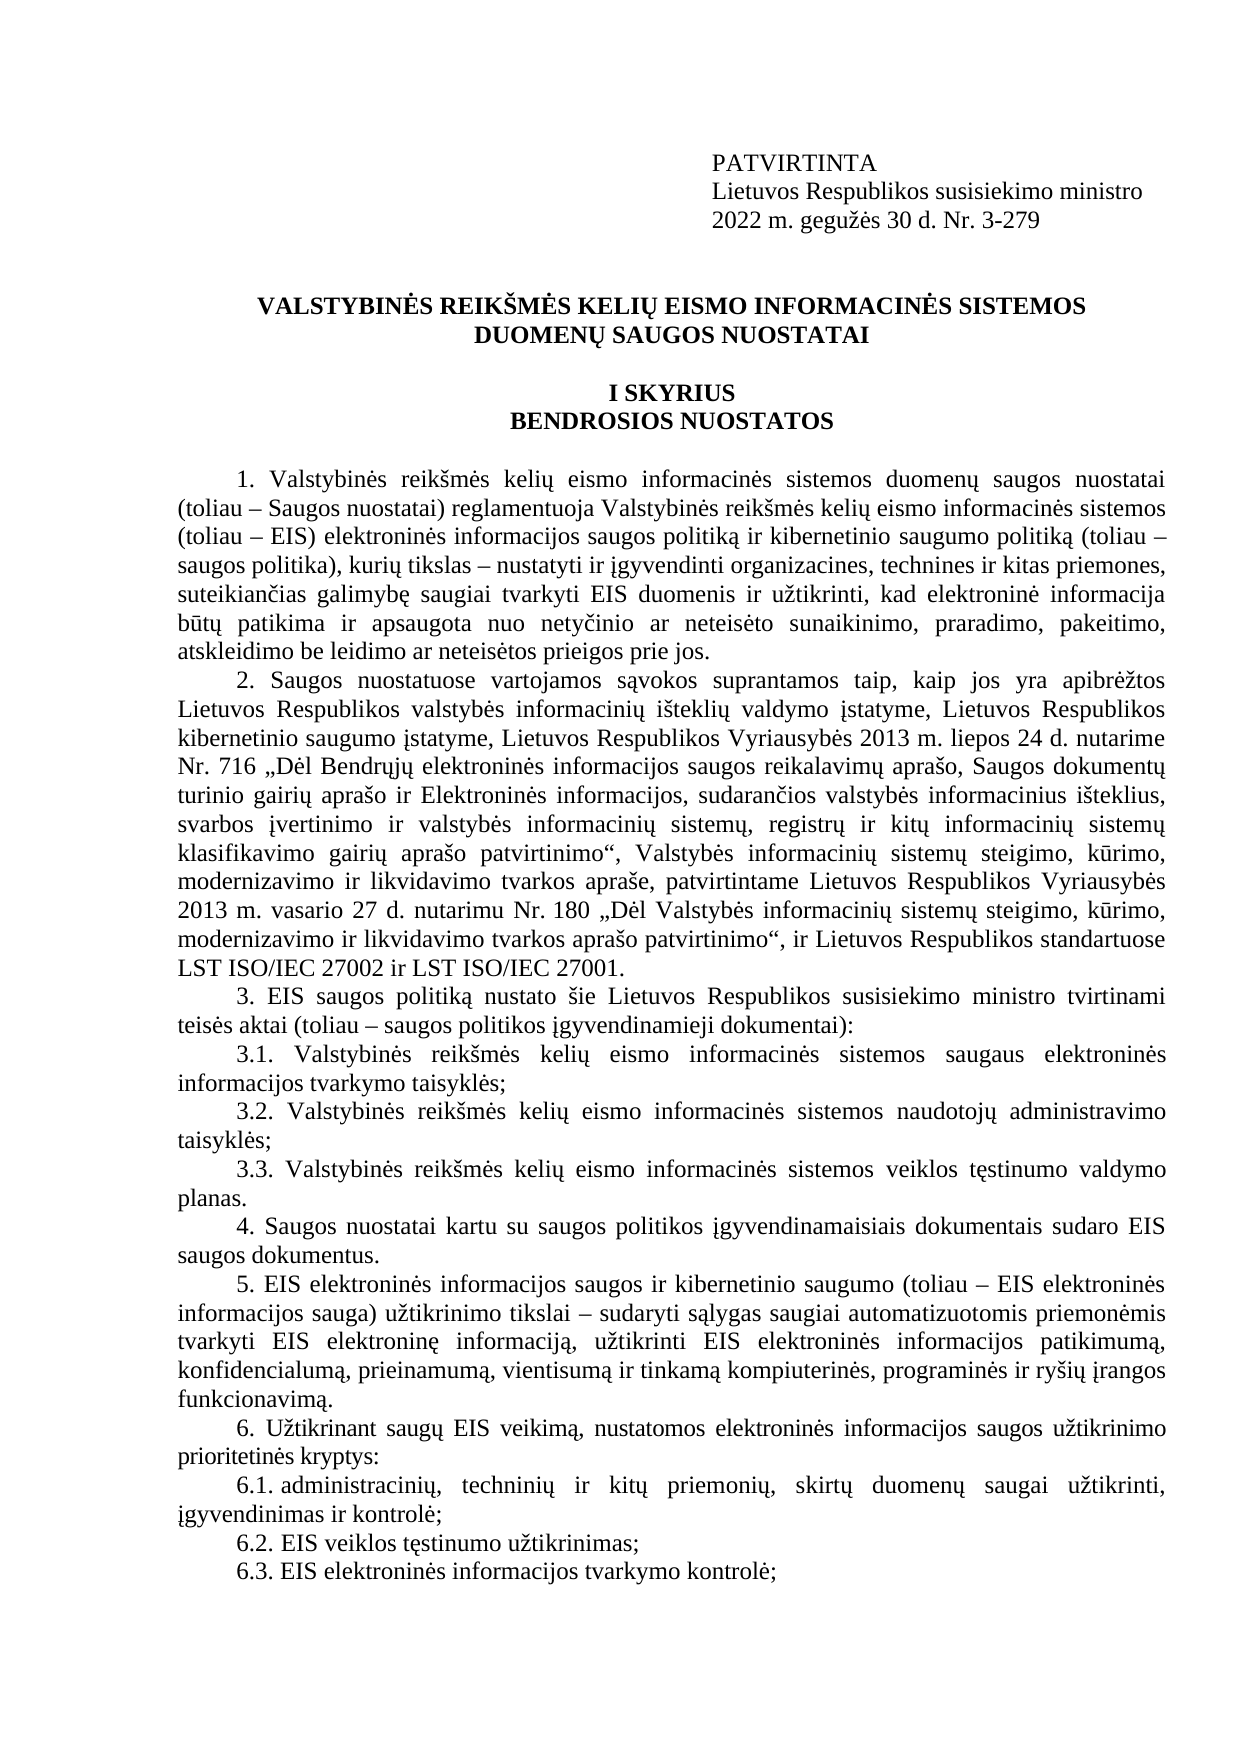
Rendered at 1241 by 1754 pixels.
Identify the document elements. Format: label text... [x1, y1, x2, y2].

text 3.2. Valstybinės reikšmės kelių eismo informacinės sistemos naudotojų administravimo taisyklės; [177, 1096, 1167, 1154]
text 3.1. Valstybinės reikšmės kelių eismo informacinės sistemos saugaus elektroninės informacijos tvarkymo taisyklės; [177, 1039, 1167, 1096]
text 2. Saugos nuostatuose vartojamos sąvokos suprantamos taip, kaip jos yra apibrėžtos Lietuvos Respublikos valstybės informacinių išteklių valdymo įstatyme, Lietuvos Respublikos kibernetinio saugumo įstatyme, Lietuvos Respublikos Vyriausybės 2013 m. liepos 24 d. nutarime Nr. 716 „Dėl Bendrųjų elektroninės informacijos saugos reikalavimų aprašo, Saugos dokumentų turinio gairių aprašo ir Elektroninės informacijos, sudarančios valstybės informacinius išteklius, svarbos įvertinimo ir valstybės informacinių sistemų, registrų ir kitų informacinių sistemų klasifikavimo gairių aprašo patvirtinimo“, Valstybės informacinių sistemų steigimo, kūrimo, modernizavimo ir likvidavimo tvarkos apraše, patvirtintame Lietuvos Respublikos Vyriausybės 2013 m. vasario 27 d. nutarimu Nr. 180 „Dėl Valstybės informacinių sistemų steigimo, kūrimo, modernizavimo ir likvidavimo tvarkos aprašo patvirtinimo“, ir Lietuvos Respublikos standartuose LST ISO/IEC 27002 ir LST ISO/IEC 27001. [177, 665, 1167, 981]
text 4. Saugos nuostatai kartu su saugos politikos įgyvendinamaisiais dokumentais sudaro EIS saugos dokumentus. [177, 1211, 1167, 1269]
text BENDROSIOS NUOSTATOS [177, 406, 1167, 435]
text 6.3. EIS elektroninės informacijos tvarkymo kontrolė; [177, 1556, 1167, 1585]
text DUOMENŲ SAUGOS NUOSTATAI [177, 320, 1167, 349]
text I SKYRIUS [177, 378, 1167, 406]
text VALSTYBINĖS REIKŠMĖS KELIŲ EISMO INFORMACINĖS SISTEMOS [177, 291, 1167, 320]
text 6. Užtikrinant saugų EIS veikimą, nustatomos elektroninės informacijos saugos užtikrinimo prioritetinės kryptys: [177, 1413, 1167, 1470]
text 2022 m. gegužės 30 d. Nr. 3-279 [712, 205, 1167, 234]
text PATVIRTINTA [712, 148, 1167, 176]
text 3.3. Valstybinės reikšmės kelių eismo informacinės sistemos veiklos tęstinumo valdymo planas. [177, 1154, 1167, 1211]
text 6.1. administracinių, techninių ir kitų priemonių, skirtų duomenų saugai užtikrinti, įgyvendinimas ir kontrolė; [177, 1470, 1167, 1528]
text 1. Valstybinės reikšmės kelių eismo informacinės sistemos duomenų saugos nuostatai (toliau – Saugos nuostatai) reglamentuoja Valstybinės reikšmės kelių eismo informacinės sistemos (toliau – EIS) elektroninės informacijos saugos politiką ir kibernetinio saugumo politiką (toliau – saugos politika), kurių tikslas – nustatyti ir įgyvendinti organizacines, technines ir kitas priemones, suteikiančias galimybę saugiai tvarkyti EIS duomenis ir užtikrinti, kad elektroninė informacija būtų patikima ir apsaugota nuo netyčinio ar neteisėto sunaikinimo, praradimo, pakeitimo, atskleidimo be leidimo ar neteisėtos prieigos prie jos. [177, 464, 1167, 665]
text 3. EIS saugos politiką nustato šie Lietuvos Respublikos susisiekimo ministro tvirtinami teisės aktai (toliau – saugos politikos įgyvendinamieji dokumentai): [177, 981, 1167, 1039]
text Lietuvos Respublikos susisiekimo ministro [712, 176, 1167, 205]
text 6.2. EIS veiklos tęstinumo užtikrinimas; [177, 1528, 1167, 1556]
text 5. EIS elektroninės informacijos saugos ir kibernetinio saugumo (toliau – EIS elektroninės informacijos sauga) užtikrinimo tikslai – sudaryti sąlygas saugiai automatizuotomis priemonėmis tvarkyti EIS elektroninę informaciją, užtikrinti EIS elektroninės informacijos patikimumą, konfidencialumą, prieinamumą, vientisumą ir tinkamą kompiuterinės, programinės ir ryšių įrangos funkcionavimą. [177, 1269, 1167, 1413]
